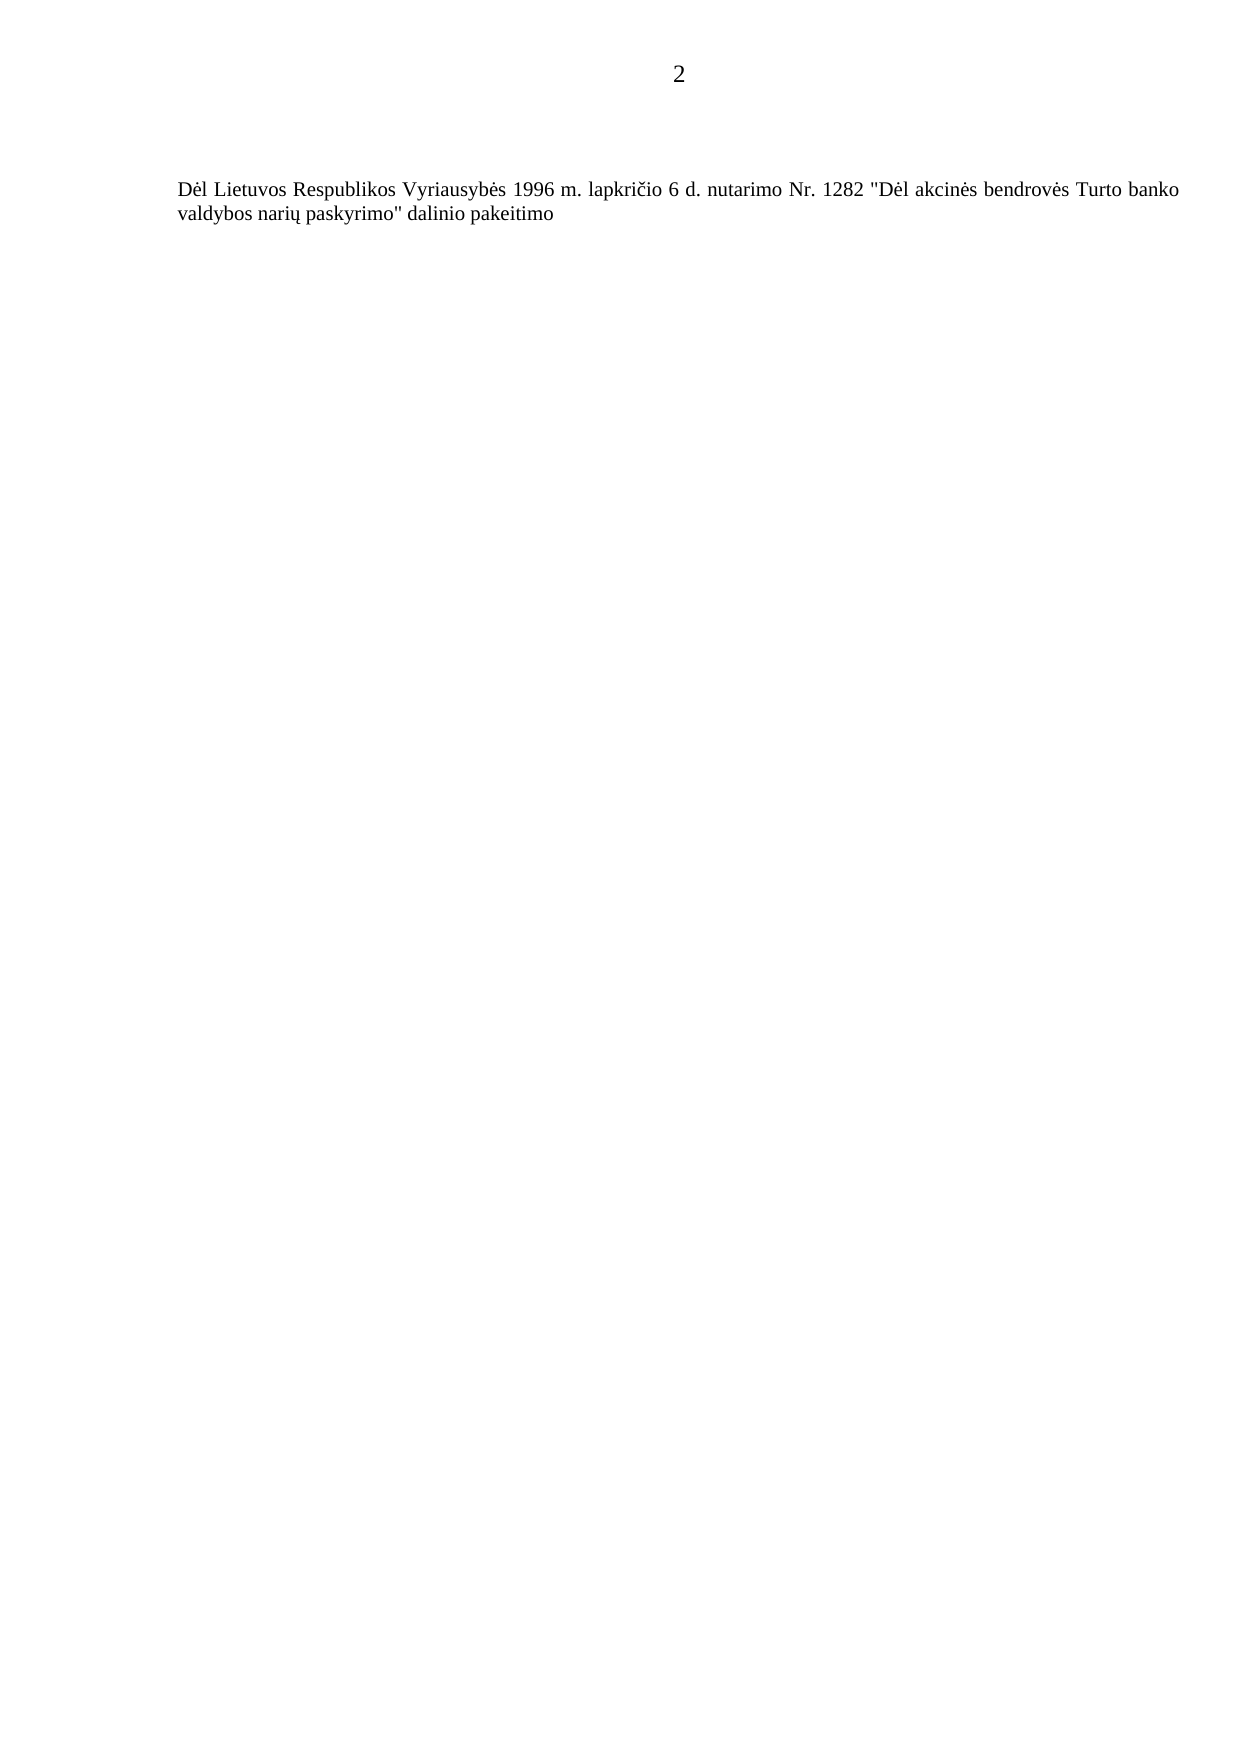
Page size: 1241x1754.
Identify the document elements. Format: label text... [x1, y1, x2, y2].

text Dėl Lietuvos Respublikos Vyriausybės 1996 m. lapkričio 6 d. nutarimo Nr. 1282 "Dėl akcinės bendrovės Turto banko valdybos narių paskyrimo" dalinio pakeitimo [177, 177, 1181, 225]
